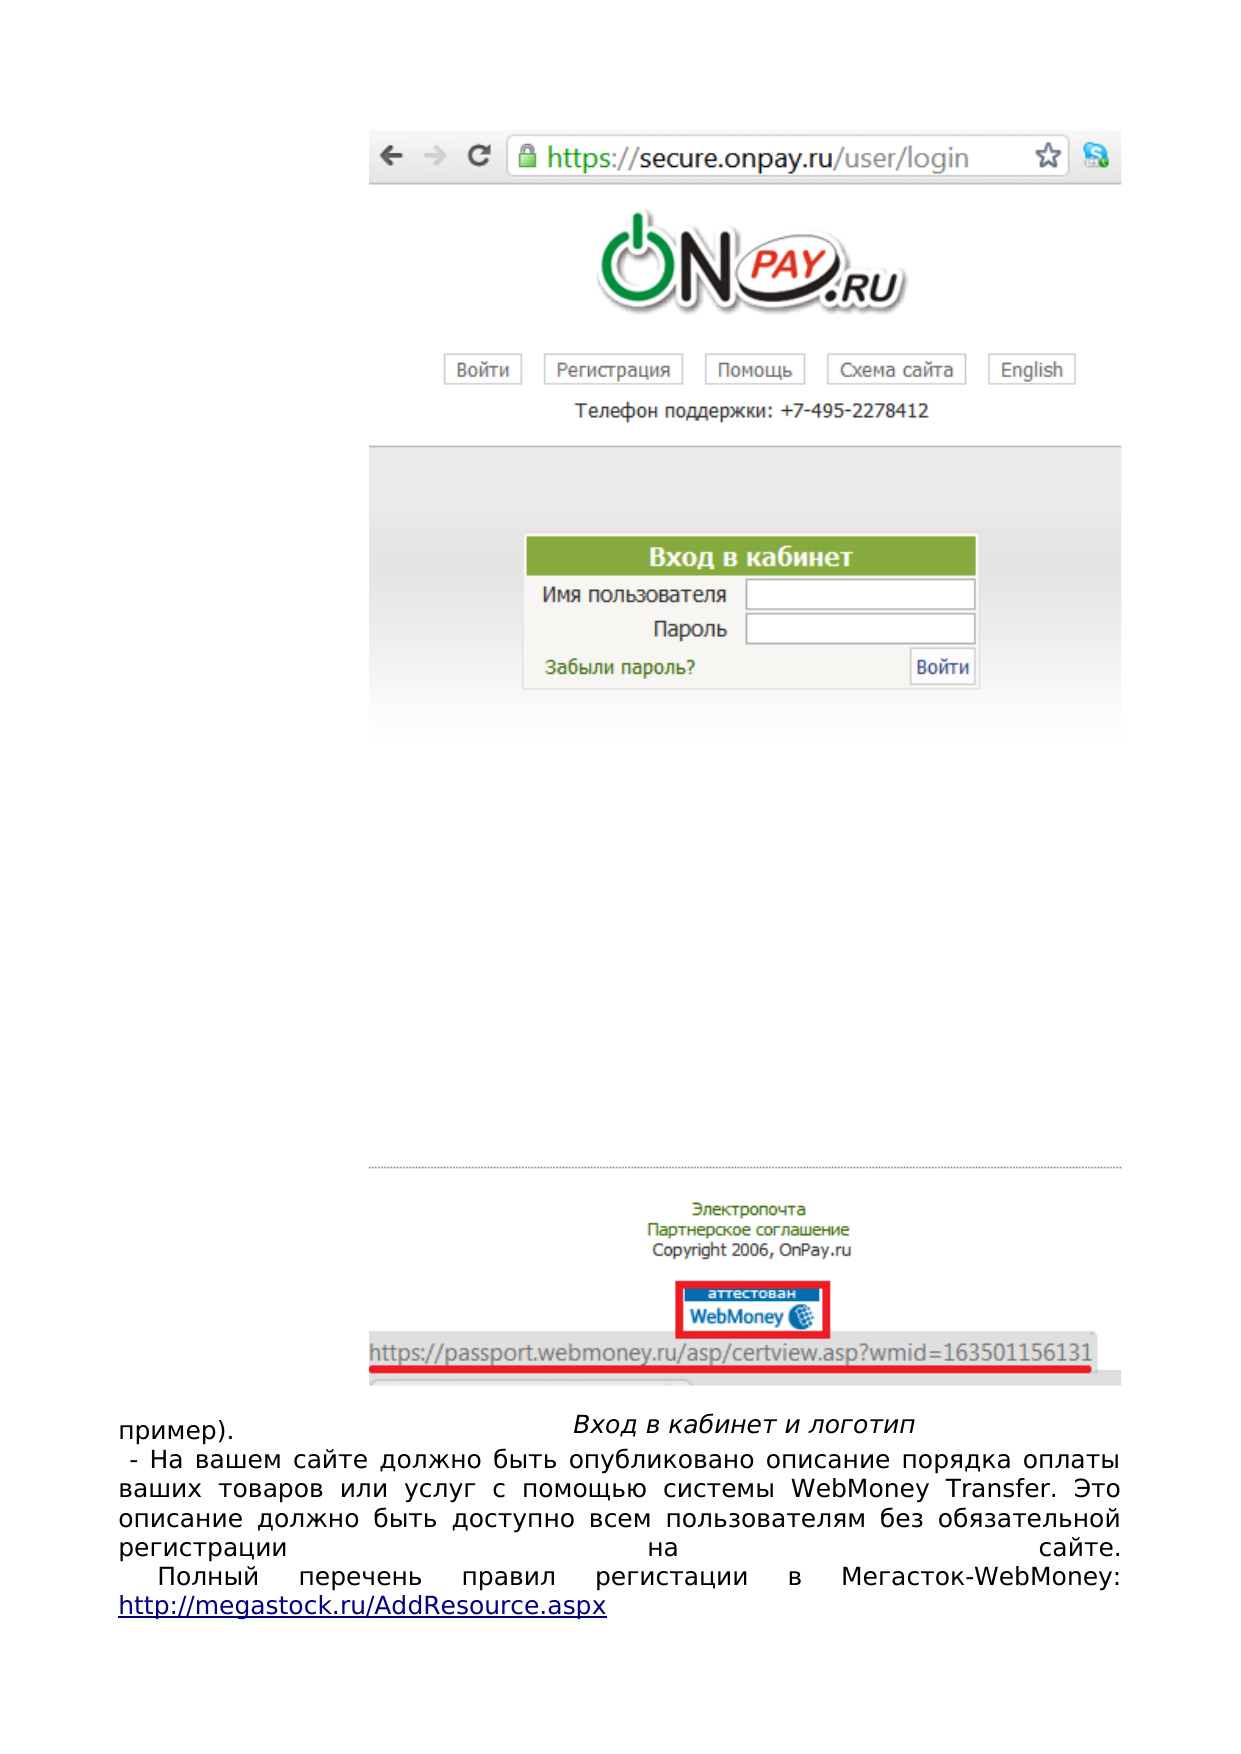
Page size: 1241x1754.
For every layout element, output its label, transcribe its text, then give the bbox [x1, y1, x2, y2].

picture [369, 130, 1123, 1411]
text Вход в кабинет и логотип [369, 1411, 1122, 1439]
text пример). - На вашем сайте должно быть опубликовано описание порядка оплаты ваших товаров или услуг с помощью системы WebMoney Transfer. Это описание должно быть доступно всем пользователям без обязательной регистрации на сайте. Полный перечень правил регистации в Мегасток-WebMoney: http://megastock.ru/AddResource.aspx [118, 118, 1122, 1620]
